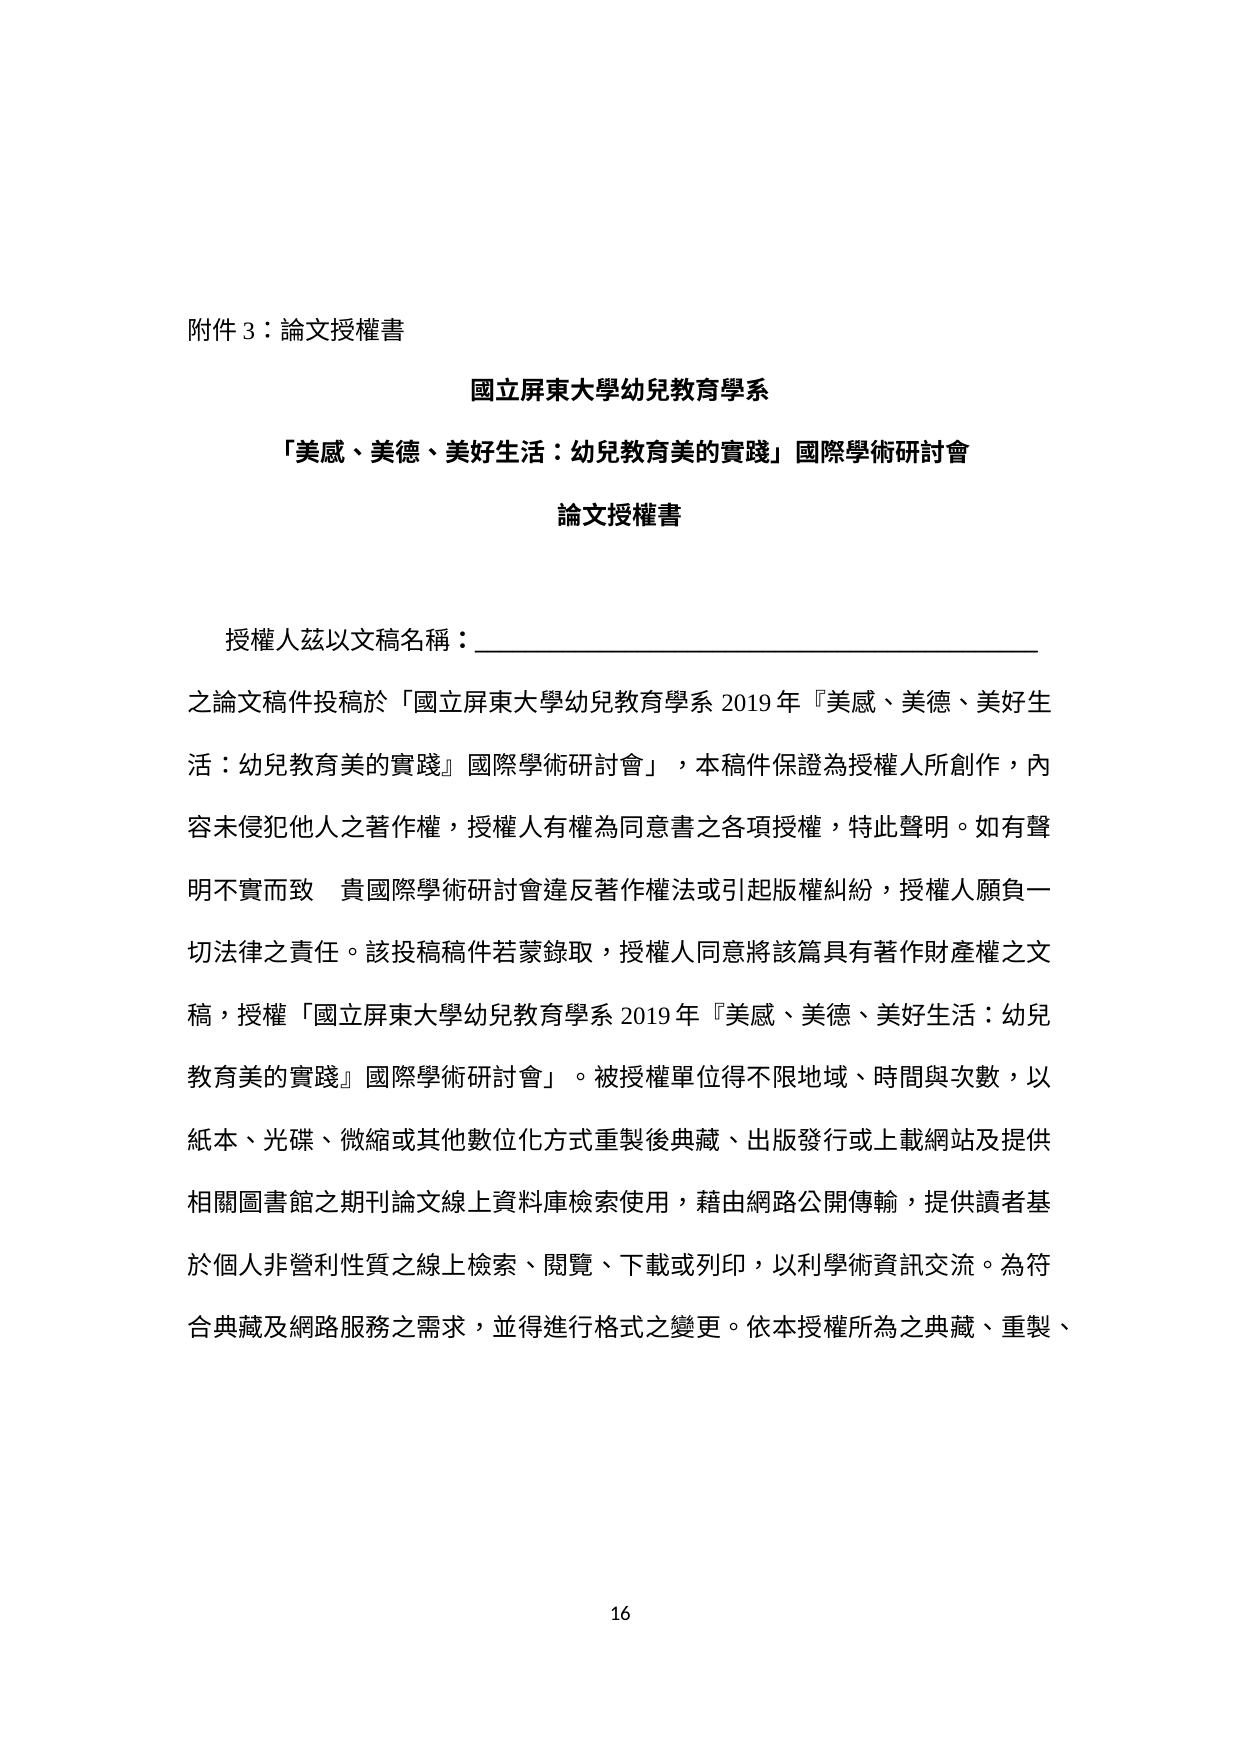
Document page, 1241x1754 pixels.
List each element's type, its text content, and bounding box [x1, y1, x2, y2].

text 授權人茲以文稿名稱：_____________________________________________ [187, 597, 1053, 659]
text 國立屏東大學幼兒教育學系 [187, 347, 1053, 409]
text 「美感、美德、美好生活：幼兒教育美的實踐」國際學術研討會 [187, 409, 1053, 472]
text 附件3：論文授權書 [187, 310, 1125, 347]
text 論文授權書 [187, 472, 1053, 534]
text 之論文稿件投稿於「國立屏東大學幼兒教育學系2019年『美感、美德、美好生活：幼兒教育美的實踐』國際學術研討會」，本稿件保證為授權人所創作，內容未侵犯他人之著作權，授權人有權為同意書之各項授權，特此聲明。如有聲明不實而致 貴國際學術研討會違反著作權法或引起版權糾紛，授權人願負一切法律之責任。該投稿稿件若蒙錄取，授權人同意將該篇具有著作財產權之文稿，授權「國立屏東大學幼兒教育學系2019年『美感、美德、美好生活：幼兒教育美的實踐』國際學術研討會」。被授權單位得不限地域、時間與次數，以紙本、光碟、微縮或其他數位化方式重製後典藏、出版發行或上載網站及提供相關圖書館之期刊論文線上資料庫檢索使用，藉由網路公開傳輸，提供讀者基於個人非營利性質之線上檢索、閱覽、下載或列印，以利學術資訊交流。為符合典藏及網路服務之需求，並得進行格式之變更。依本授權所為之典藏、重製、發行及利用均為無償。 [187, 659, 1053, 1347]
